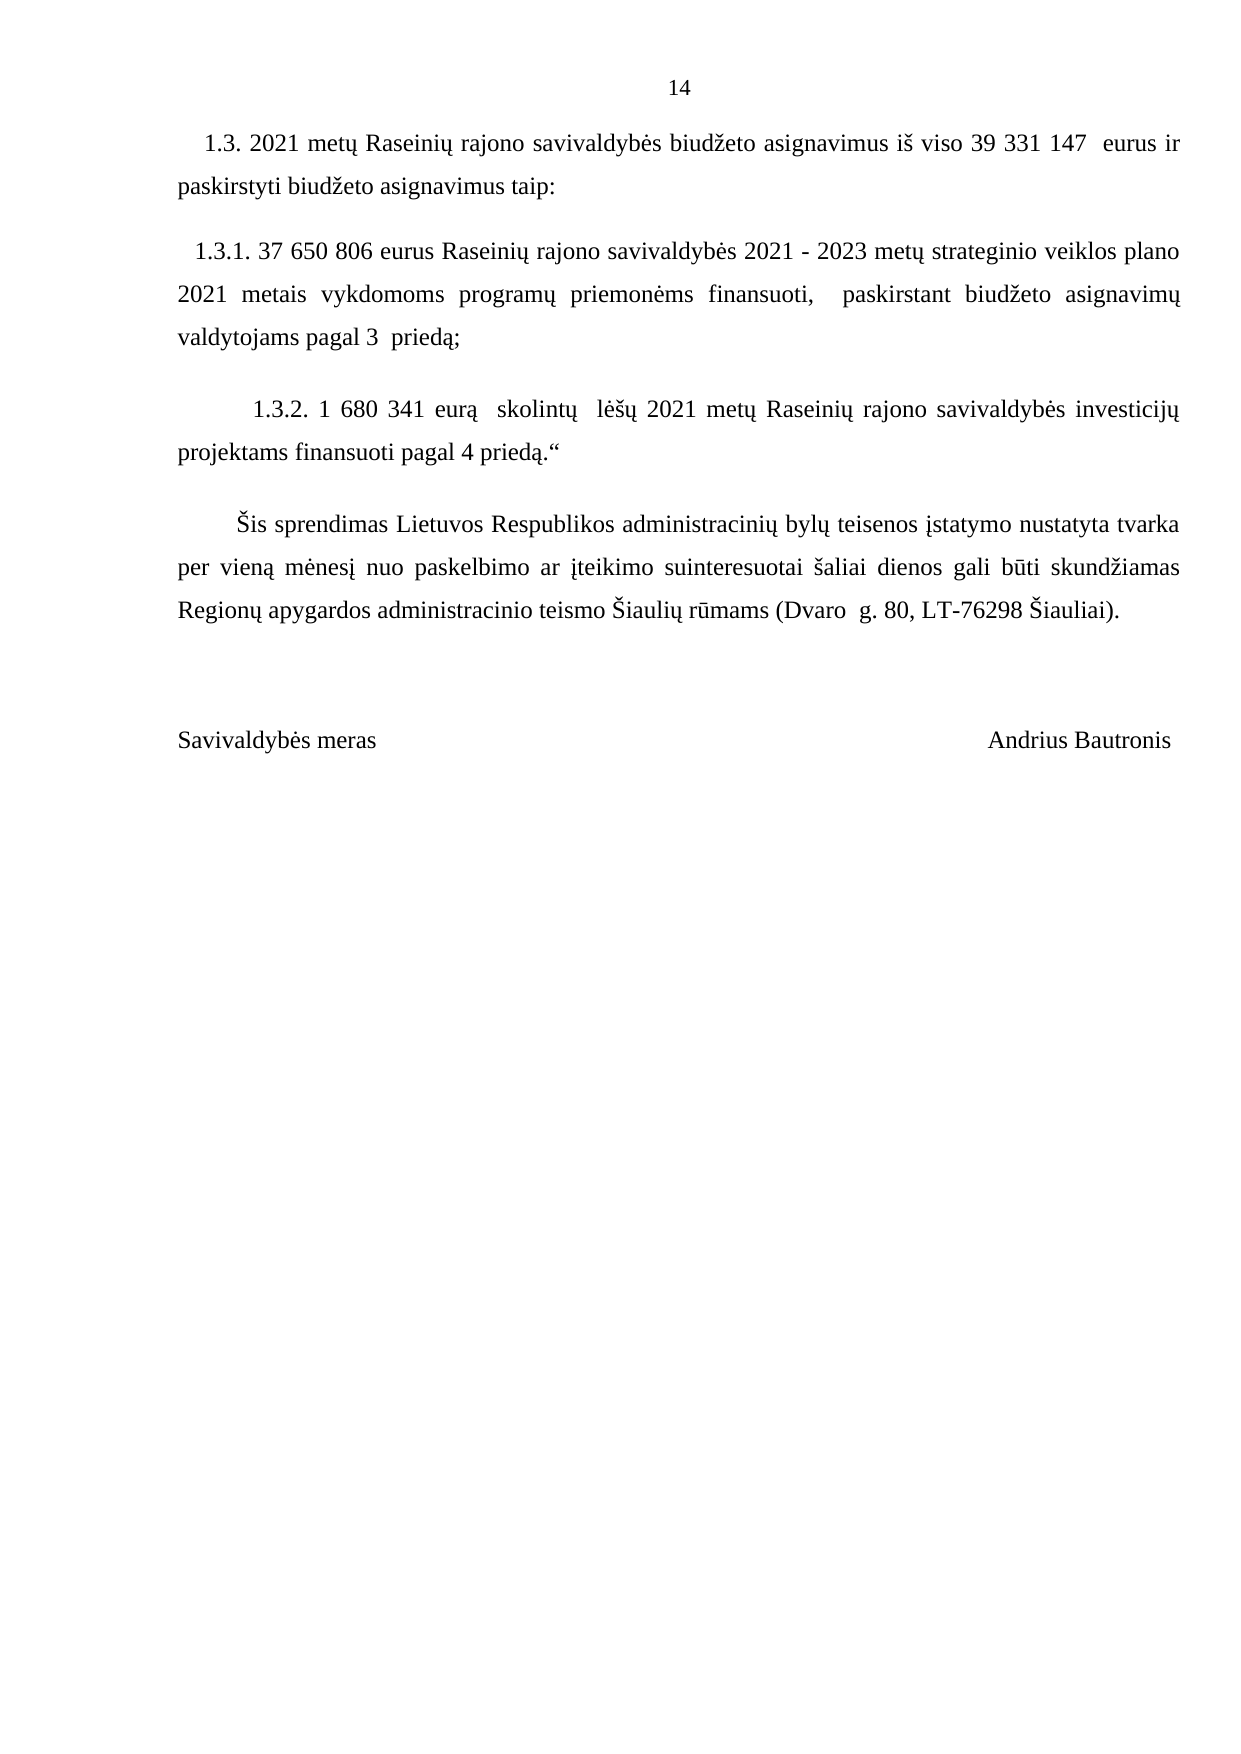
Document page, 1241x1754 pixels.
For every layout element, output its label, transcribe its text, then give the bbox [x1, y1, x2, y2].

text 1.3.2. 1 680 341 eurą skolintų lėšų 2021 metų Raseinių rajono savivaldybės investicijų projektams finansuoti pagal 4 priedą.“ [177, 394, 1181, 466]
text 1.3. 2021 metų Raseinių rajono savivaldybės biudžeto asignavimus iš viso 39 331 147 eurus ir paskirstyti biudžeto asignavimus taip: [177, 128, 1181, 200]
text Savivaldybės meras Andrius Bautronis [177, 725, 1181, 753]
text Šis sprendimas Lietuvos Respublikos administracinių bylų teisenos įstatymo nustatyta tvarka per vieną mėnesį nuo paskelbimo ar įteikimo suinteresuotai šaliai dienos gali būti skundžiamas Regionų apygardos administracinio teismo Šiaulių rūmams (Dvaro g. 80, LT-76298 Šiauliai). [177, 509, 1181, 624]
text 1.3.1. 37 650 806 eurus Raseinių rajono savivaldybės 2021 - 2023 metų strateginio veiklos plano 2021 metais vykdomoms programų priemonėms finansuoti, paskirstant biudžeto asignavimų valdytojams pagal 3 priedą; [177, 236, 1181, 351]
